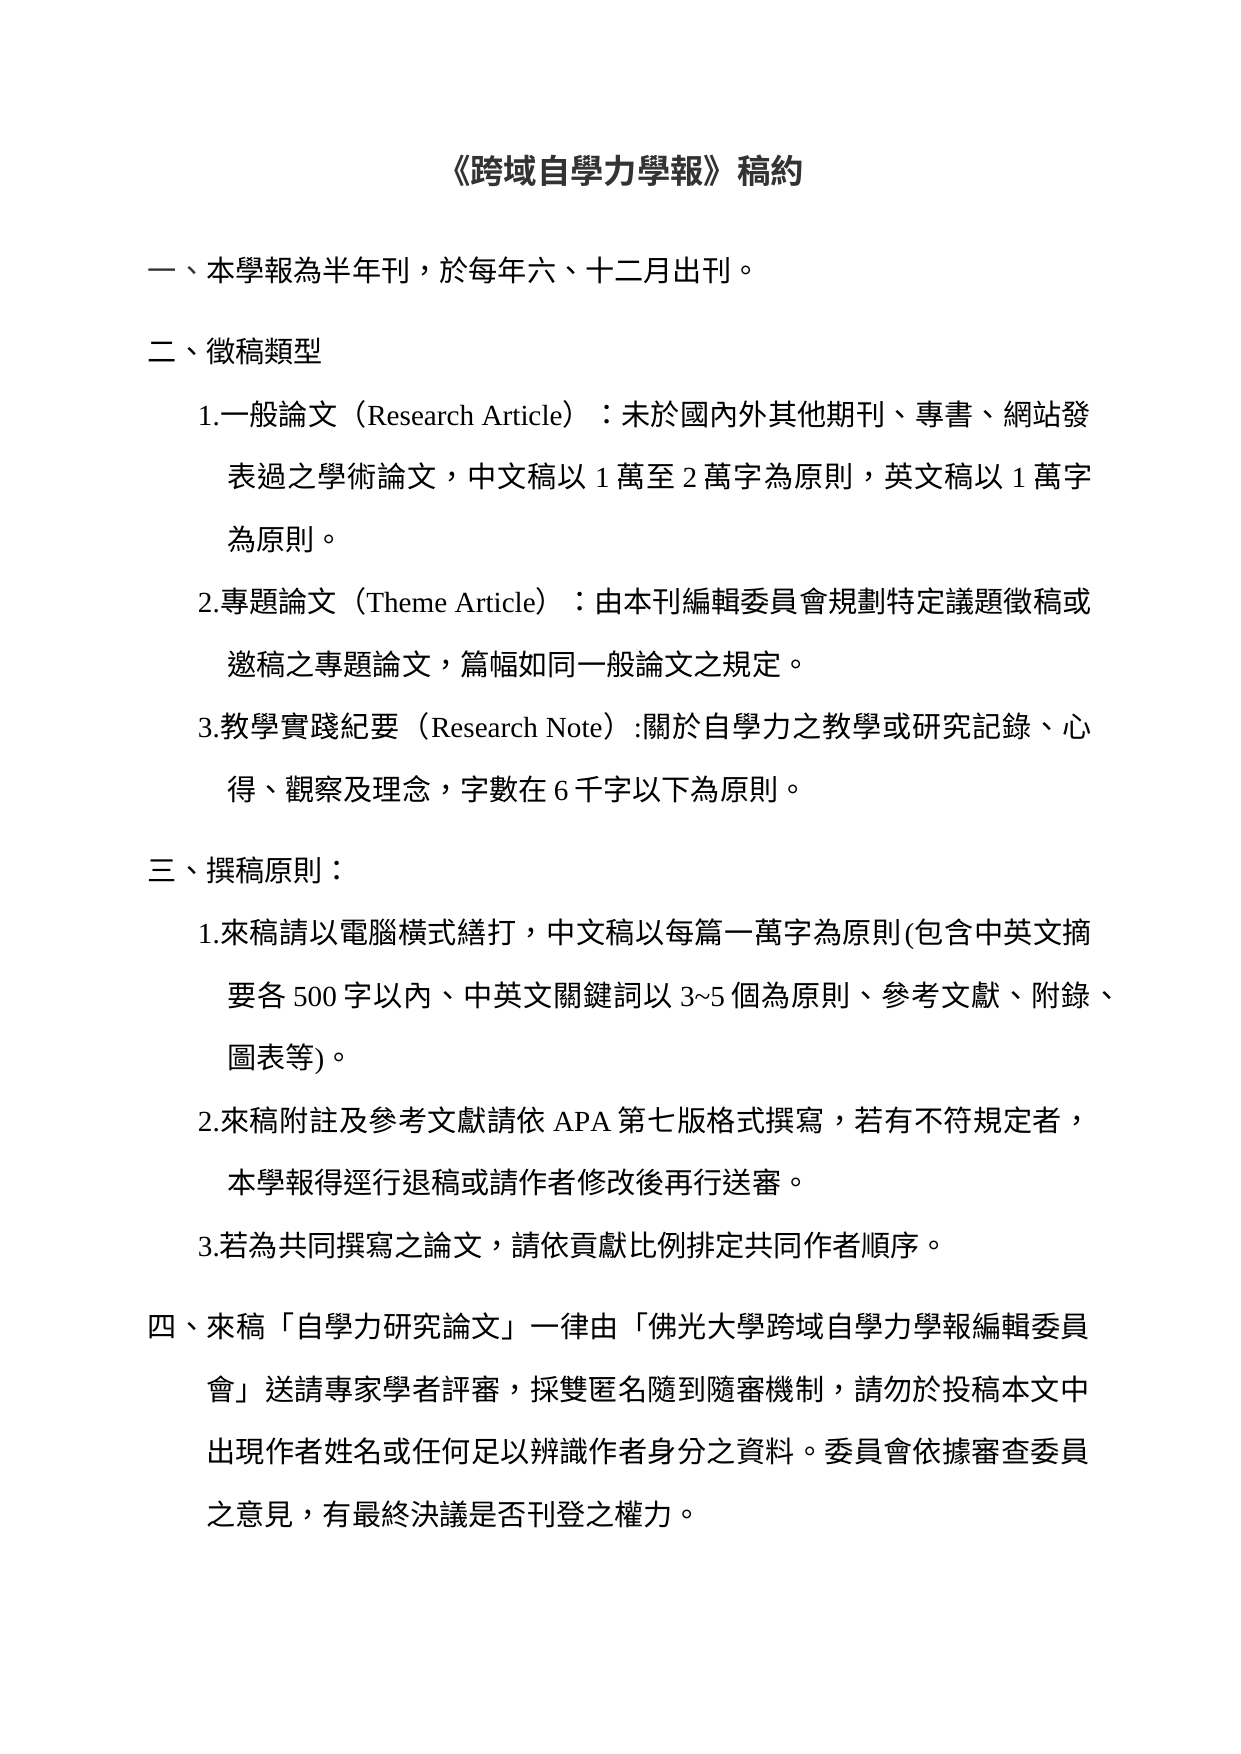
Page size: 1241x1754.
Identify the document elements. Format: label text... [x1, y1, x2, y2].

text 2.專題論文（Theme Article）：由本刊編輯委員會規劃特定議題徵稿或邀稿之專題論文，篇幅如同一般論文之規定。 [198, 558, 1092, 683]
text 四、來稿「自學力研究論文」一律由「佛光大學跨域自學力學報編輯委員會」送請專家學者評審，採雙匿名隨到隨審機制，請勿於投稿本文中出現作者姓名或任何足以辨識作者身分之資料。委員會依據審查委員之意見，有最終決議是否刊登之權力。 [148, 1283, 1092, 1533]
text 2.來稿附註及參考文獻請依APA第七版格式撰寫，若有不符規定者，本學報得逕行退稿或請作者修改後再行送審。 [198, 1077, 1092, 1202]
text 1.一般論文（Research Article）：未於國內外其他期刊、專書、網站發表過之學術論文，中文稿以1萬至2萬字為原則，英文稿以1萬字為原則。 [198, 371, 1092, 558]
text 1.來稿請以電腦橫式繕打，中文稿以每篇一萬字為原則(包含中英文摘要各500字以內、中英文關鍵詞以3~5個為原則、參考文獻、附錄、圖表等)。 [198, 889, 1092, 1077]
text 二、徵稿類型 [148, 308, 1092, 371]
text 3.教學實踐紀要（Research Note）:關於自學力之教學或研究記錄、心得、觀察及理念，字數在6千字以下為原則。 [198, 683, 1092, 808]
text 一、本學報為半年刊，於每年六、十二月出刊。 [148, 227, 1092, 289]
text 3.若為共同撰寫之論文，請依貢獻比例排定共同作者順序。 [198, 1202, 1092, 1264]
text 《跨域自學力學報》稿約 [148, 127, 1092, 189]
text 三、撰稿原則： [148, 827, 1092, 889]
